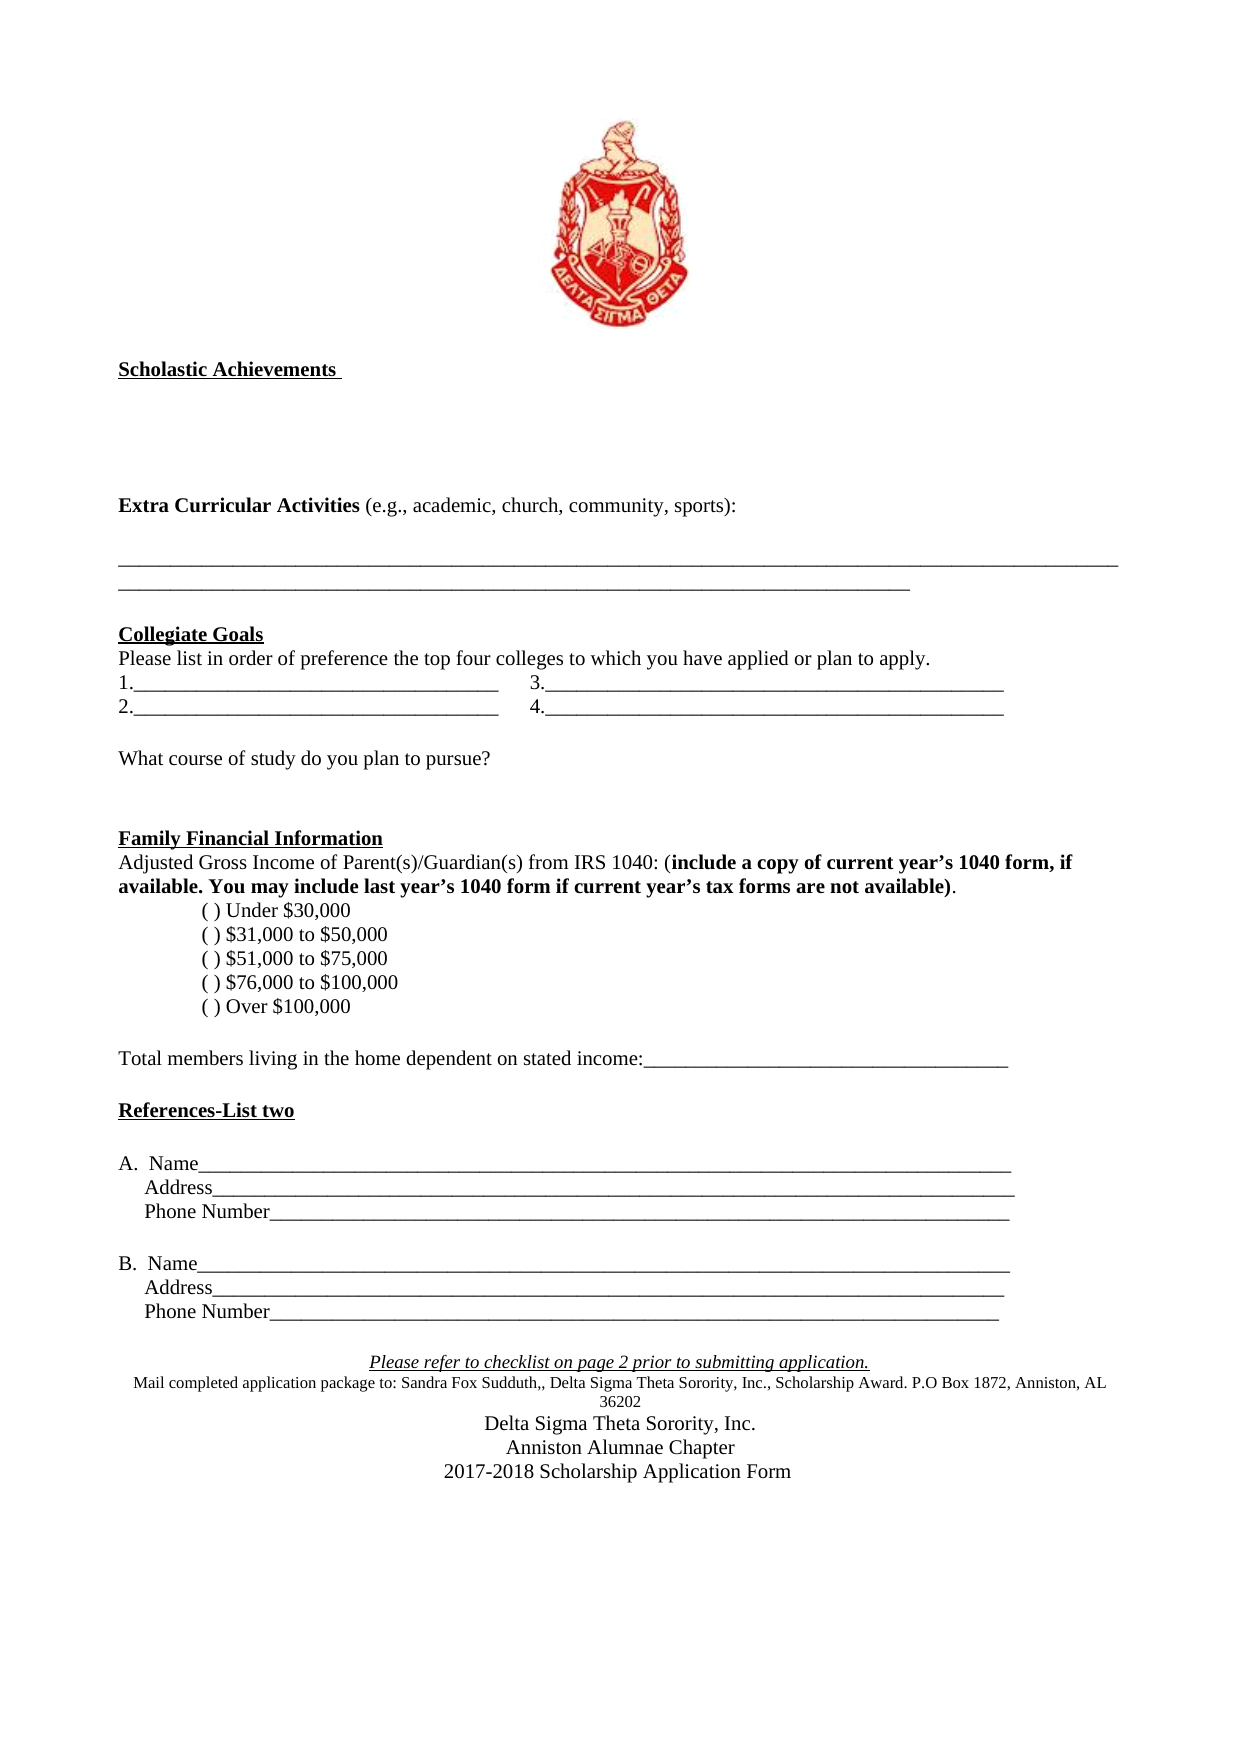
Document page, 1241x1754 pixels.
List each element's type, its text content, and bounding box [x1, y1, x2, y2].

text Adjusted Gross Income of Parent(s)/Guardian(s) from IRS 1040: (include a copy of current year’s 1040 form, if available. You may include last year’s 1040 form if current year’s tax forms are not available). [118, 850, 1122, 898]
text 1.___________________________________ 3.____________________________________________ [118, 669, 1122, 694]
text Total members living in the home dependent on stated income:___________________________________ [118, 1046, 1122, 1070]
text A. Name______________________________________________________________________________ [118, 1151, 1122, 1174]
text 2017-2018 Scholarship Application Form [118, 1459, 1122, 1483]
text Family Financial Information [118, 826, 1122, 850]
text Anniston Alumnae Chapter [118, 1435, 1122, 1459]
text Please refer to checklist on page 2 prior to submitting application. [118, 1351, 1122, 1372]
text References-List two [118, 1098, 1122, 1122]
text Please list in order of preference the top four colleges to which you have applied or plan to apply. [118, 646, 1122, 669]
text ( ) Over $100,000 [118, 994, 1122, 1018]
text What course of study do you plan to pursue? [118, 746, 1122, 770]
text Extra Curricular Activities (e.g., academic, church, community, sports): [118, 493, 1122, 517]
text Collegiate Goals [118, 621, 1122, 646]
text B. Name______________________________________________________________________________ [118, 1251, 1122, 1275]
text 2.___________________________________ 4.____________________________________________ [118, 694, 1122, 718]
text ( ) Under $30,000 [118, 898, 1122, 922]
text Phone Number______________________________________________________________________ [118, 1299, 1122, 1323]
text Scholastic Achievements [118, 357, 1122, 381]
text ____________________________________________________________________________________________________________________________________________________________________________ [118, 545, 1122, 593]
text Address_____________________________________________________________________________ [118, 1174, 1122, 1199]
text Phone Number_______________________________________________________________________ [118, 1199, 1122, 1223]
text ( ) $76,000 to $100,000 [118, 970, 1122, 994]
text Delta Sigma Theta Sorority, Inc. [118, 1411, 1122, 1435]
text ( ) $51,000 to $75,000 [118, 946, 1122, 970]
text ( ) $31,000 to $50,000 [118, 922, 1122, 946]
text Mail completed application package to: Sandra Fox Sudduth,, Delta Sigma Theta Sorority, Inc., Scholarship Award. P.O Box 1872, Anniston, AL 36202 [118, 1372, 1122, 1411]
text Address____________________________________________________________________________ [118, 1275, 1122, 1299]
